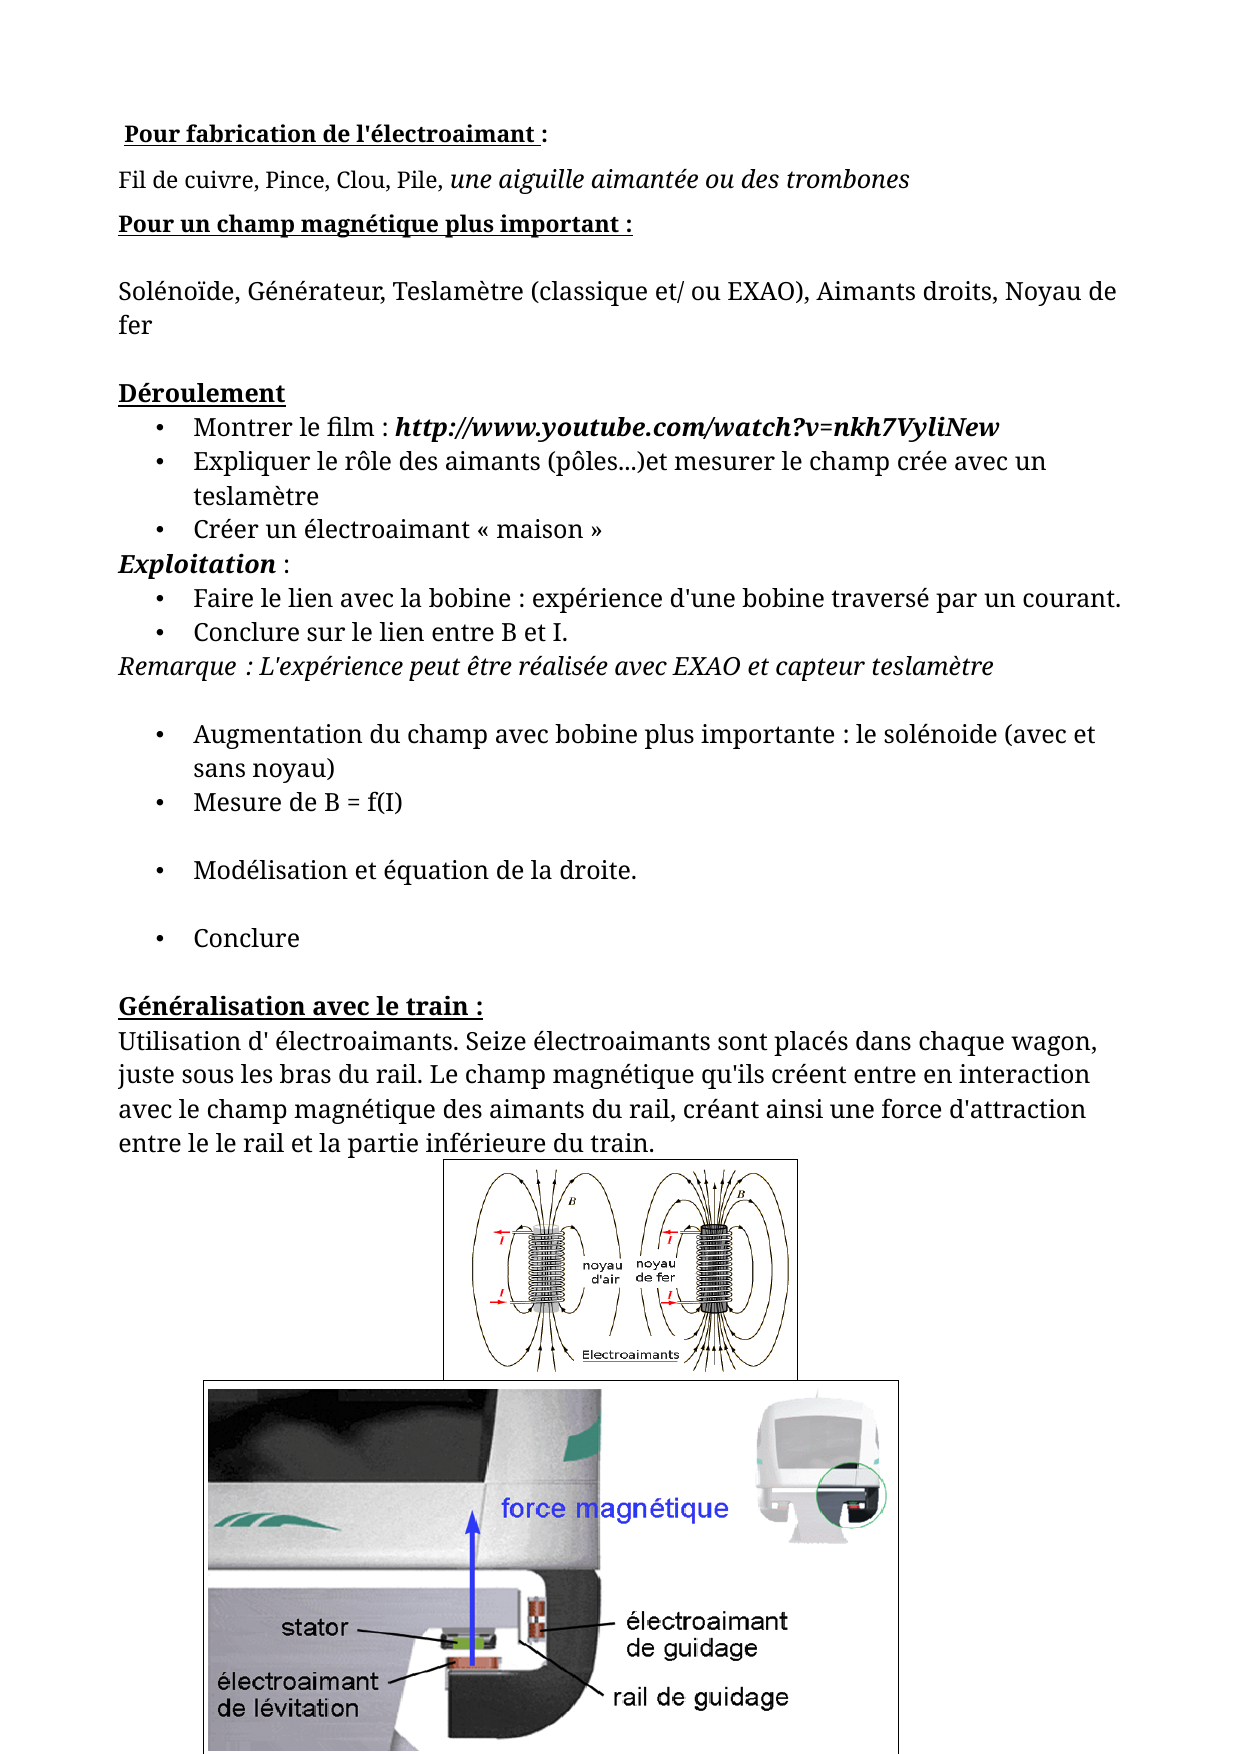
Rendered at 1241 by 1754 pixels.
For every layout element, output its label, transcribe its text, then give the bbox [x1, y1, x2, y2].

list Expliquer le rôle des aimants (pôles...)et mesurer le champ crée avec un teslamètre [156, 444, 1122, 512]
list Modélisation et équation de la droite. [156, 853, 1122, 887]
text Généralisation avec le train : [118, 989, 1122, 1023]
picture [446, 1163, 794, 1380]
text Pour fabrication de l'électroaimant : [118, 118, 1122, 149]
text Solénoïde, Générateur, Teslamètre (classique et/ ou EXAO), Aimants droits, Noyau de fer [118, 274, 1122, 342]
list Augmentation du champ avec bobine plus importante : le solénoide (avec et sans noyau) [156, 717, 1122, 785]
text Remarque : L'expérience peut être réalisée avec EXAO et capteur teslamètre [118, 648, 1122, 682]
text Pour un champ magnétique plus important : [118, 208, 1122, 240]
list Mesure de B = f(I) [156, 785, 1122, 819]
text Exploitation : [118, 546, 1122, 580]
list Faire le lien avec la bobine : expérience d'une bobine traversé par un courant. [156, 580, 1122, 614]
text Utilisation d' électroaimants. Seize électroaimants sont placés dans chaque wagon, juste sous les bras du rail. Le champ magnétique qu'ils créent entre en interaction avec le champ magnétique des aimants du rail, créant ainsi une force d'attraction entre le le rail et la partie inférieure du train. [118, 1023, 1122, 1159]
picture [206, 1383, 895, 1751]
list Conclure sur le lien entre B et I. [156, 614, 1122, 648]
list Créer un électroaimant « maison » [156, 512, 1122, 546]
text Déroulement [118, 376, 1122, 410]
list Montrer le film : http://www.youtube.com/watch?v=nkh7VyliNew [156, 410, 1122, 444]
list Conclure [156, 921, 1122, 955]
text Fil de cuivre, Pince, Clou, Pile, une aiguille aimantée ou des trombones [118, 162, 1122, 196]
